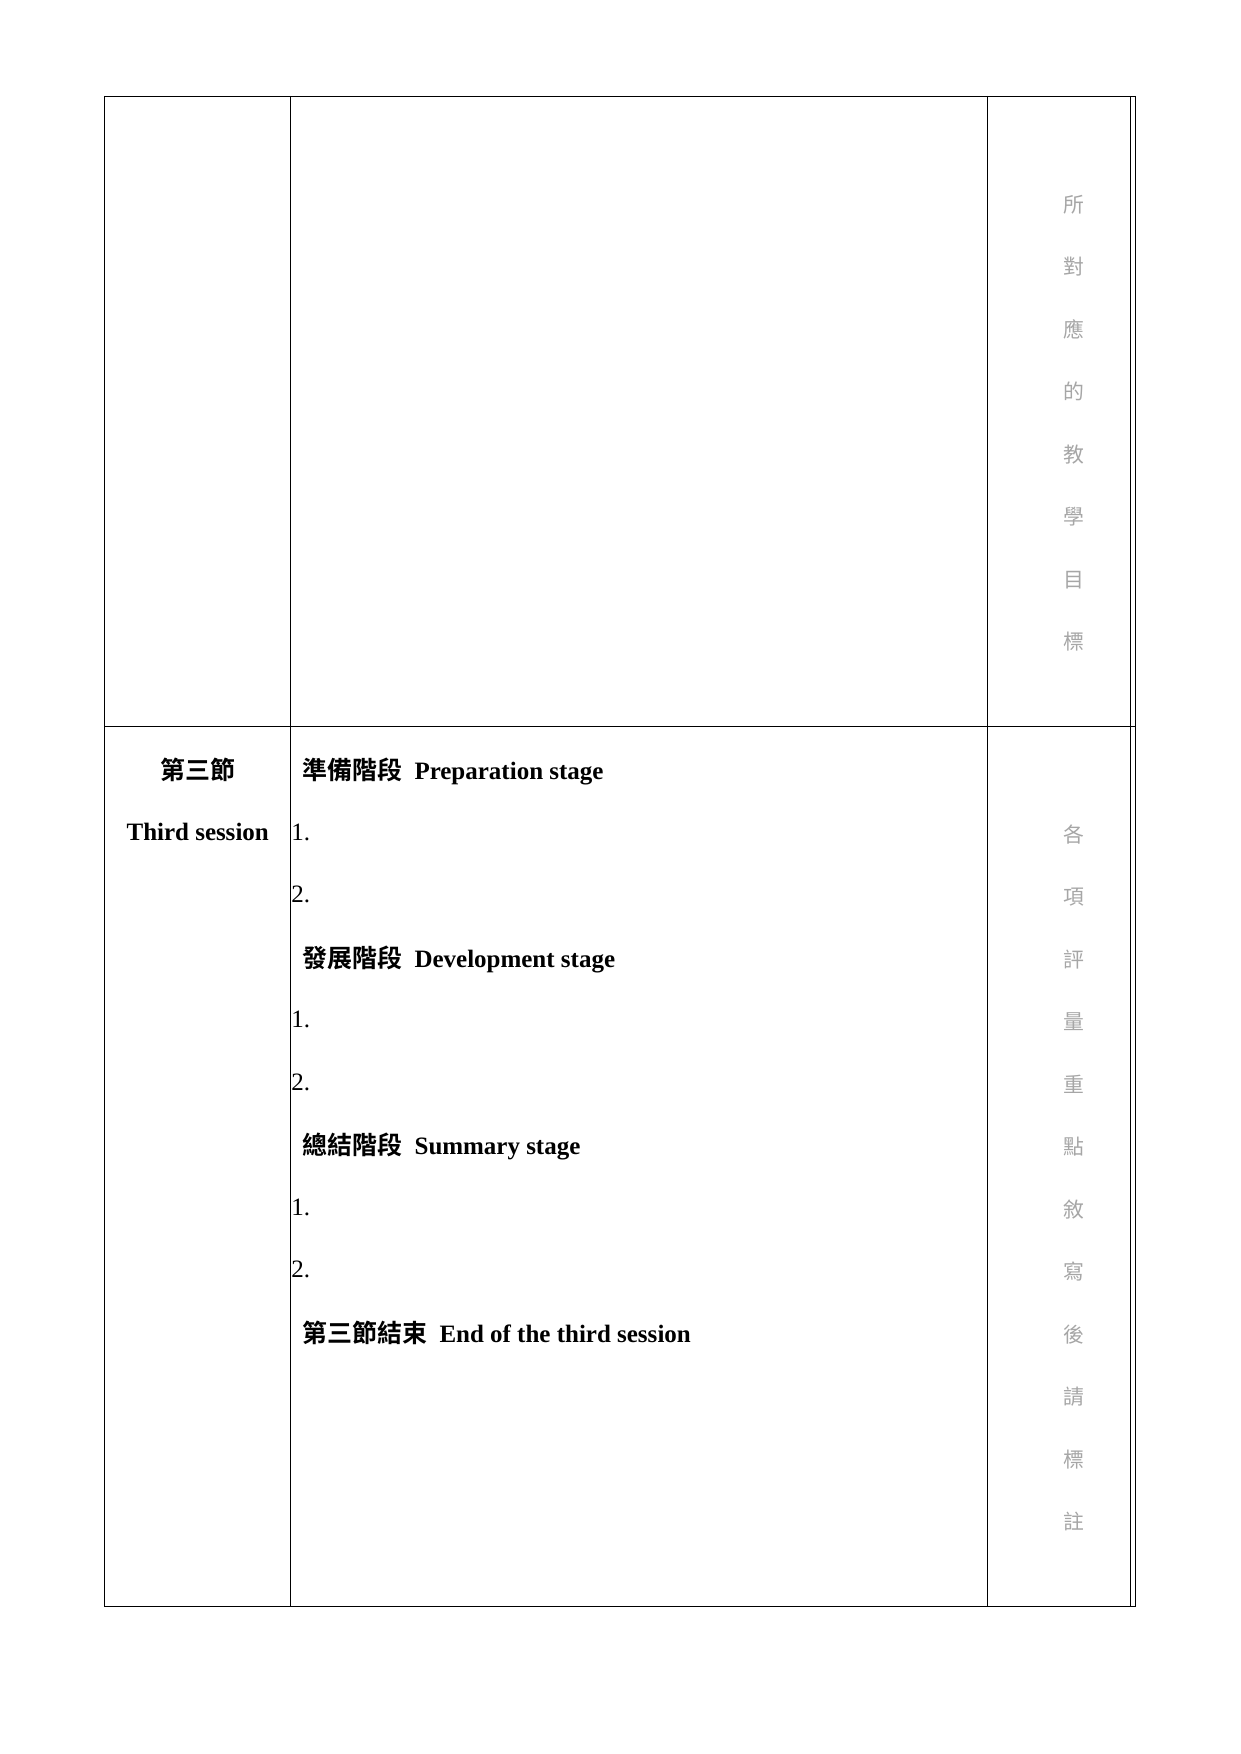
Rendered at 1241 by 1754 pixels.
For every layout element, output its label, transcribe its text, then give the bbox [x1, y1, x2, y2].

table_cell 各項評量重點敘寫後請標註 [988, 727, 1130, 1606]
table_cell 第三節 Third session [105, 727, 290, 1606]
table_cell [291, 97, 987, 726]
table_cell 準備階段 Preparation stage 發展階段 Development stage 總結階段 Summary stage 第三節結束 End of the third session [291, 727, 987, 1606]
table_cell [105, 97, 290, 726]
table_cell 所對應的教學目標 [988, 97, 1130, 726]
table_cell [1131, 727, 1135, 1606]
table_cell [1131, 97, 1135, 726]
